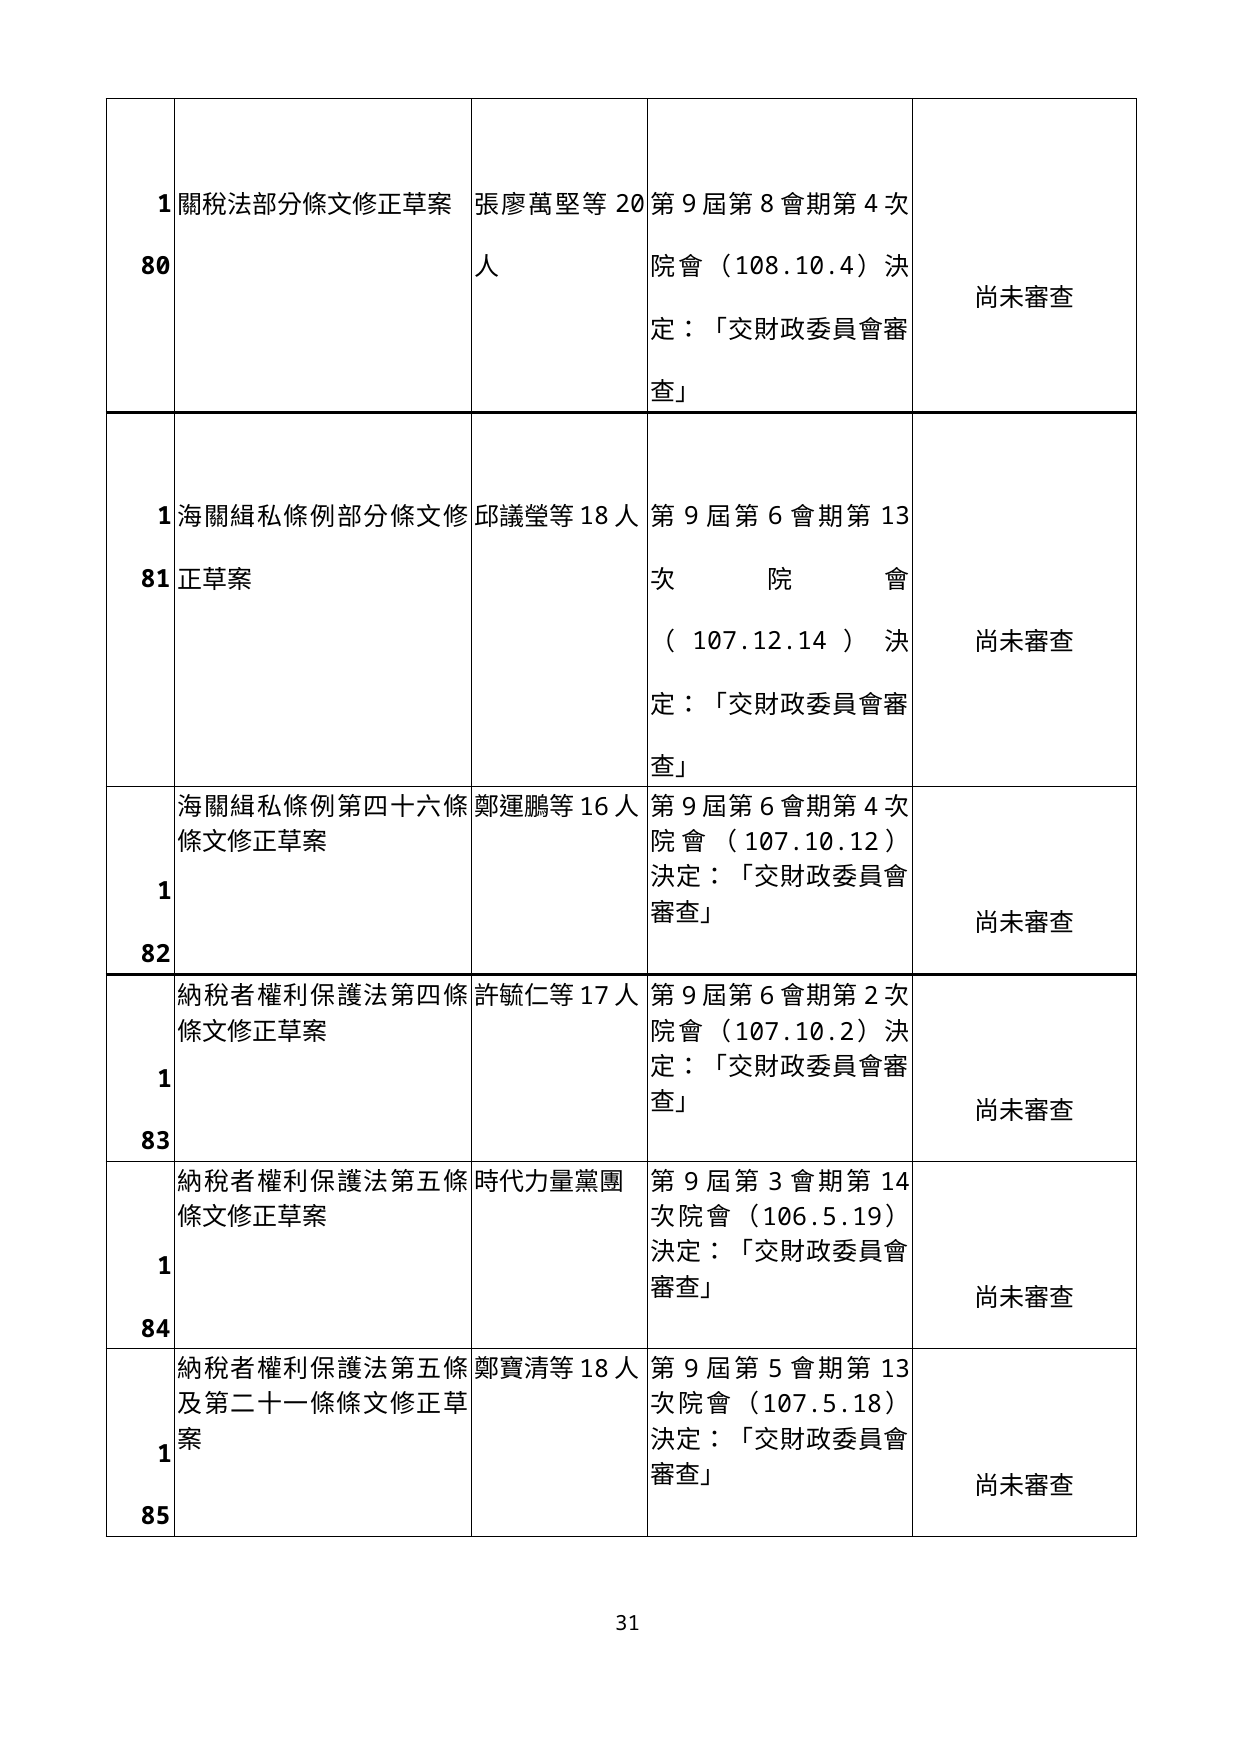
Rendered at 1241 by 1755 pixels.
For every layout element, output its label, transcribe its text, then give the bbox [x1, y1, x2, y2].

table_cell 鄭運鵬等16人 [472, 787, 647, 973]
table_cell [107, 976, 174, 1161]
table_cell 張廖萬堅等20人 [472, 99, 647, 411]
table_cell 尚未審查 [913, 99, 1136, 411]
table_cell 納稅者權利保護法第五條及第二十一條條文修正草案 [175, 1349, 471, 1536]
table_cell 第9屆第3會期第14次院會（106.5.19）決定：「交財政委員會審查」 [648, 1162, 912, 1348]
table_cell 第9屆第6會期第4次院會（107.10.12）決定：「交財政委員會審查」 [648, 787, 912, 973]
table_cell 邱議瑩等18人 [472, 414, 647, 786]
table_cell 第9屆第6會期第2次院會（107.10.2）決定：「交財政委員會審查」 [648, 976, 912, 1161]
table_cell 納稅者權利保護法第四條條文修正草案 [175, 976, 471, 1161]
table_cell 尚未審查 [913, 1349, 1136, 1536]
table_cell 尚未審查 [913, 1162, 1136, 1348]
table_cell 海關緝私條例第四十六條條文修正草案 [175, 787, 471, 973]
table_cell 尚未審查 [913, 976, 1136, 1161]
table_cell 海關緝私條例部分條文修正草案 [175, 414, 471, 786]
table_cell 第9屆第8會期第4次院會（108.10.4）決定：「交財政委員會審查」 [648, 99, 912, 411]
table_cell 納稅者權利保護法第五條條文修正草案 [175, 1162, 471, 1348]
table_cell [107, 787, 174, 973]
table_cell 尚未審查 [913, 787, 1136, 973]
table_cell [107, 99, 174, 411]
table_cell [107, 414, 174, 786]
table_cell [107, 1162, 174, 1348]
table_cell 尚未審查 [913, 414, 1136, 786]
table_cell 時代力量黨團 [472, 1162, 647, 1348]
table_cell 關稅法部分條文修正草案 [175, 99, 471, 411]
table_cell 第9屆第6會期第13次院會（107.12.14）決定：「交財政委員會審查」 [648, 414, 912, 786]
table_cell [107, 1349, 174, 1536]
table_cell 鄭寶清等18人 [472, 1349, 647, 1536]
table_cell 許毓仁等17人 [472, 976, 647, 1161]
table_cell 第9屆第5會期第13次院會（107.5.18）決定：「交財政委員會審查」 [648, 1349, 912, 1536]
